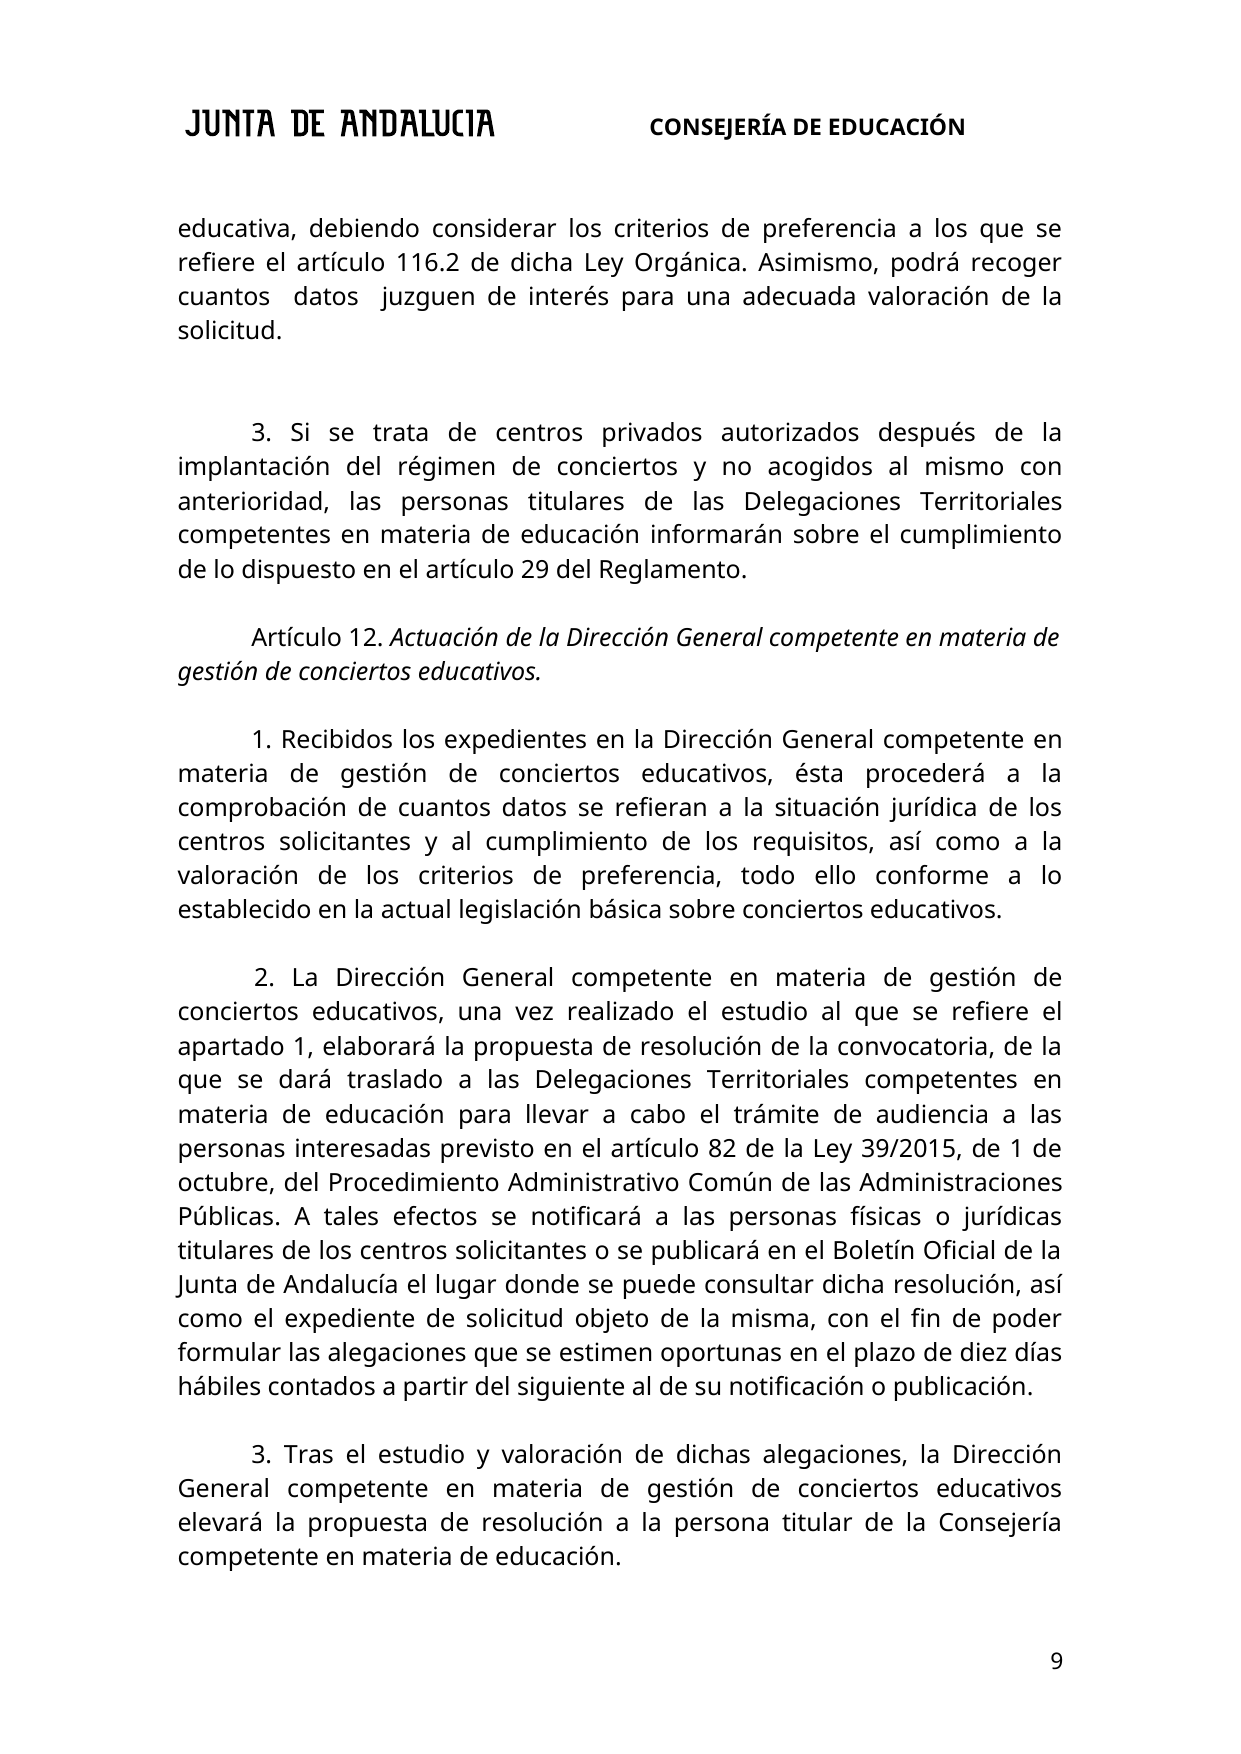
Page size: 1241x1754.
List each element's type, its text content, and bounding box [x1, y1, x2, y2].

text 1. Recibidos los expedientes en la Dirección General competente en materia de gestión de conciertos educativos, ésta procederá a la comprobación de cuantos datos se refieran a la situación jurídica de los centros solicitantes y al cumplimiento de los requisitos, así como a la valoración de los criterios de preferencia, todo ello conforme a lo establecido en la actual legislación básica sobre conciertos educativos. [177, 722, 1063, 926]
text 2. La Dirección General competente en materia de gestión de conciertos educativos, una vez realizado el estudio al que se refiere el apartado 1, elaborará la propuesta de resolución de la convocatoria, de la que se dará traslado a las Delegaciones Territoriales competentes en materia de educación para llevar a cabo el trámite de audiencia a las personas interesadas previsto en el artículo 82 de la Ley 39/2015, de 1 de octubre, del Procedimiento Administrativo Común de las Administraciones Públicas. A tales efectos se notificará a las personas físicas o jurídicas titulares de los centros solicitantes o se publicará en el Boletín Oficial de la Junta de Andalucía el lugar donde se puede consultar dicha resolución, así como el expediente de solicitud objeto de la misma, con el fin de poder formular las alegaciones que se estimen oportunas en el plazo de diez días hábiles contados a partir del siguiente al de su notificación o publicación. [177, 960, 1063, 1403]
text educativa, debiendo considerar los criterios de preferencia a los que se refiere el artículo 116.2 de dicha Ley Orgánica. Asimismo, podrá recoger cuantos datos juzguen de interés para una adecuada valoración de la solicitud. [177, 211, 1063, 347]
text 3. Si se trata de centros privados autorizados después de la implantación del régimen de conciertos y no acogidos al mismo con anterioridad, las personas titulares de las Delegaciones Territoriales competentes en materia de educación informarán sobre el cumplimiento de lo dispuesto en el artículo 29 del Reglamento. [177, 415, 1063, 585]
text 3. Tras el estudio y valoración de dichas alegaciones, la Dirección General competente en materia de gestión de conciertos educativos elevará la propuesta de resolución a la persona titular de la Consejería competente en materia de educación. [177, 1437, 1063, 1573]
text Artículo 12. Actuación de la Dirección General competente en materia de gestión de conciertos educativos. [177, 619, 1063, 687]
